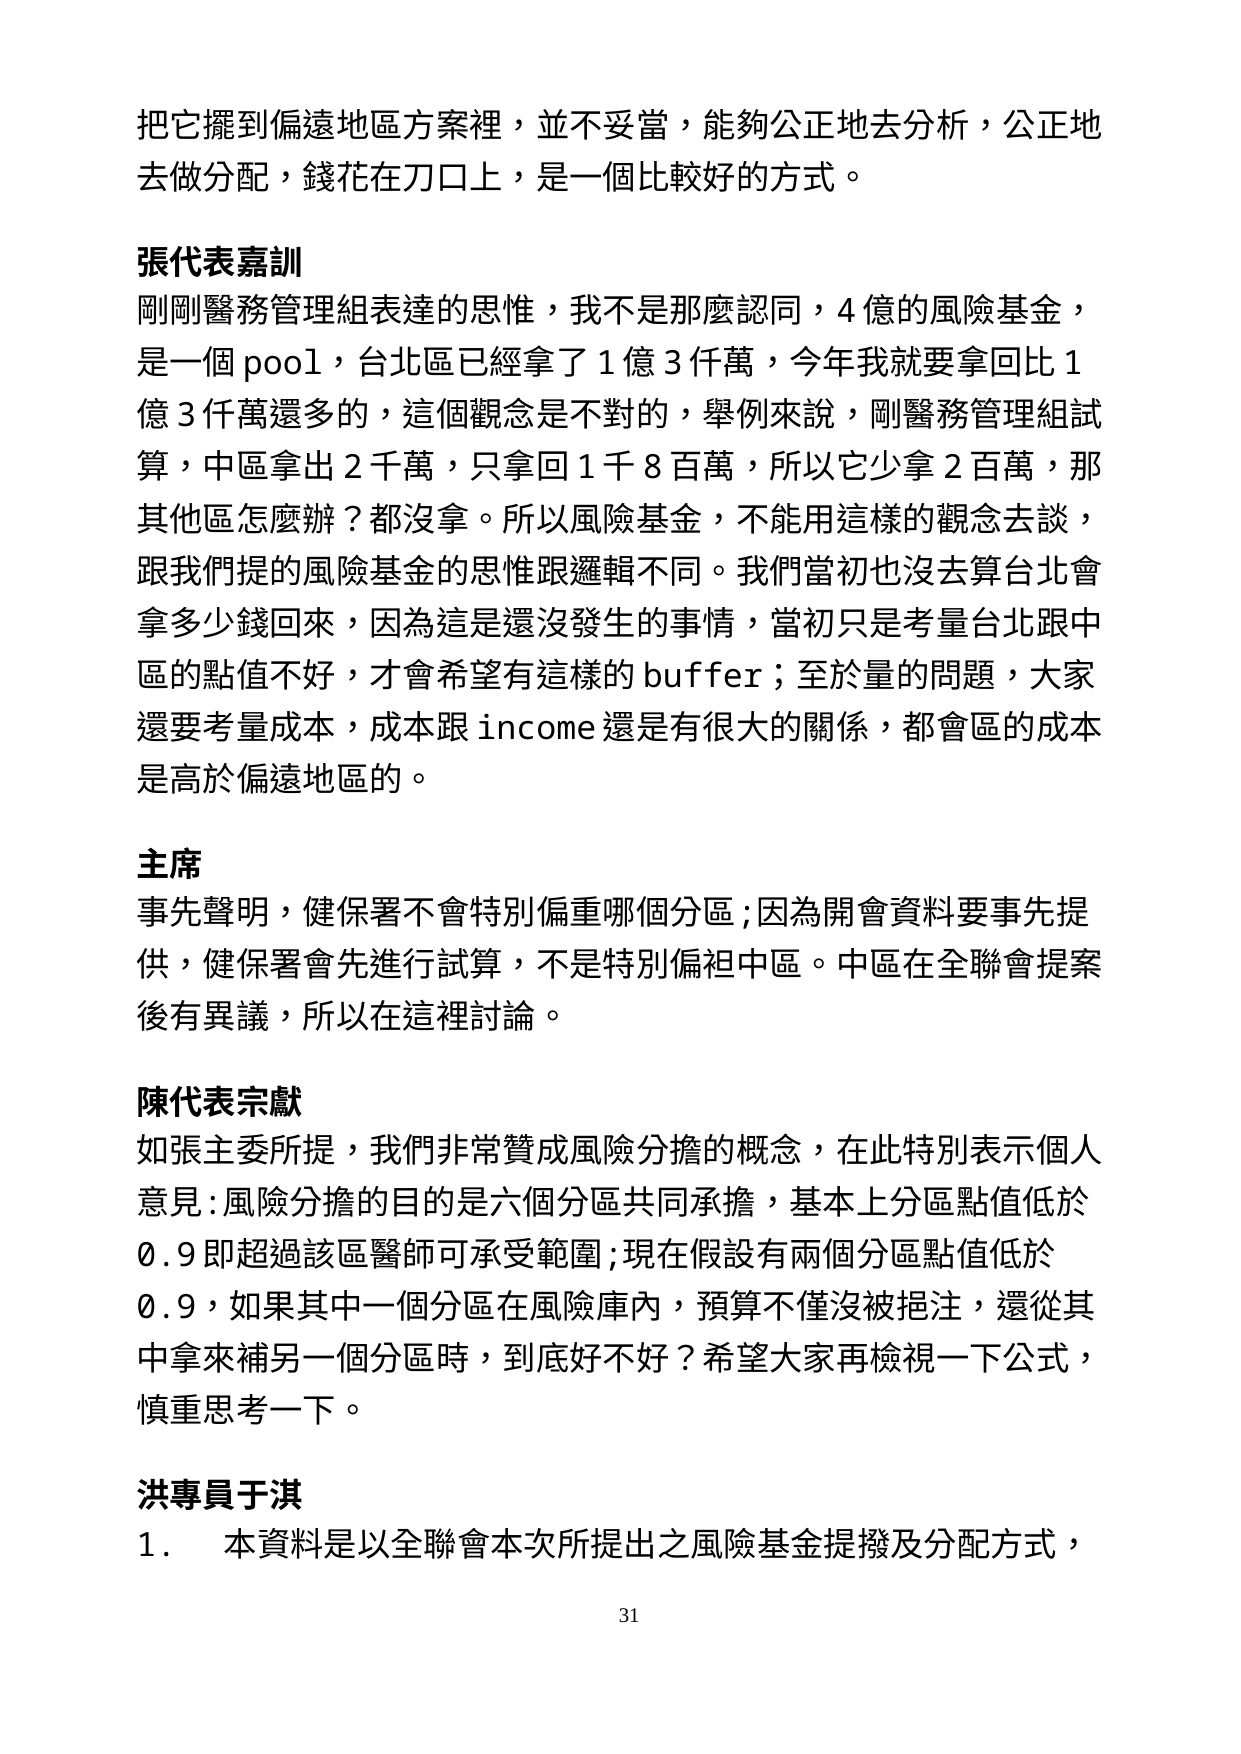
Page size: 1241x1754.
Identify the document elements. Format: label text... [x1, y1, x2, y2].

text 陳代表宗獻 [136, 1058, 1122, 1121]
text 如張主委所提，我們非常贊成風險分擔的概念，在此特別表示個人意見:風險分擔的目的是六個分區共同承擔，基本上分區點值低於0.9即超過該區醫師可承受範圍;現在假設有兩個分區點值低於0.9，如果其中一個分區在風險庫內，預算不僅沒被挹注，還從其中拿來補另一個分區時，到底好不好？希望大家再檢視一下公式，慎重思考一下。 [136, 1121, 1122, 1433]
list 本資料是以全聯會本次所提出之風險基金提撥及分配方式， [136, 1514, 1122, 1566]
text 事先聲明，健保署不會特別偏重哪個分區;因為開會資料要事先提供，健保署會先進行試算，不是特別偏袒中區。中區在全聯會提案後有異議，所以在這裡討論。 [136, 883, 1122, 1039]
text 洪專員于淇 [136, 1452, 1122, 1514]
text 張代表嘉訓 [136, 218, 1122, 281]
text 把它擺到偏遠地區方案裡，並不妥當，能夠公正地去分析，公正地去做分配，錢花在刀口上，是一個比較好的方式。 [136, 96, 1122, 200]
text 剛剛醫務管理組表達的思惟，我不是那麼認同，4億的風險基金，是一個pool，台北區已經拿了1億3仟萬，今年我就要拿回比1億3仟萬還多的，這個觀念是不對的，舉例來說，剛醫務管理組試算，中區拿出2千萬，只拿回1千8百萬，所以它少拿2百萬，那其他區怎麼辦？都沒拿。所以風險基金，不能用這樣的觀念去談，跟我們提的風險基金的思惟跟邏輯不同。我們當初也沒去算台北會拿多少錢回來，因為這是還沒發生的事情，當初只是考量台北跟中區的點值不好，才會希望有這樣的buffer；至於量的問題，大家還要考量成本，成本跟income還是有很大的關係，都會區的成本是高於偏遠地區的。 [136, 281, 1122, 802]
text 主席 [136, 821, 1122, 883]
